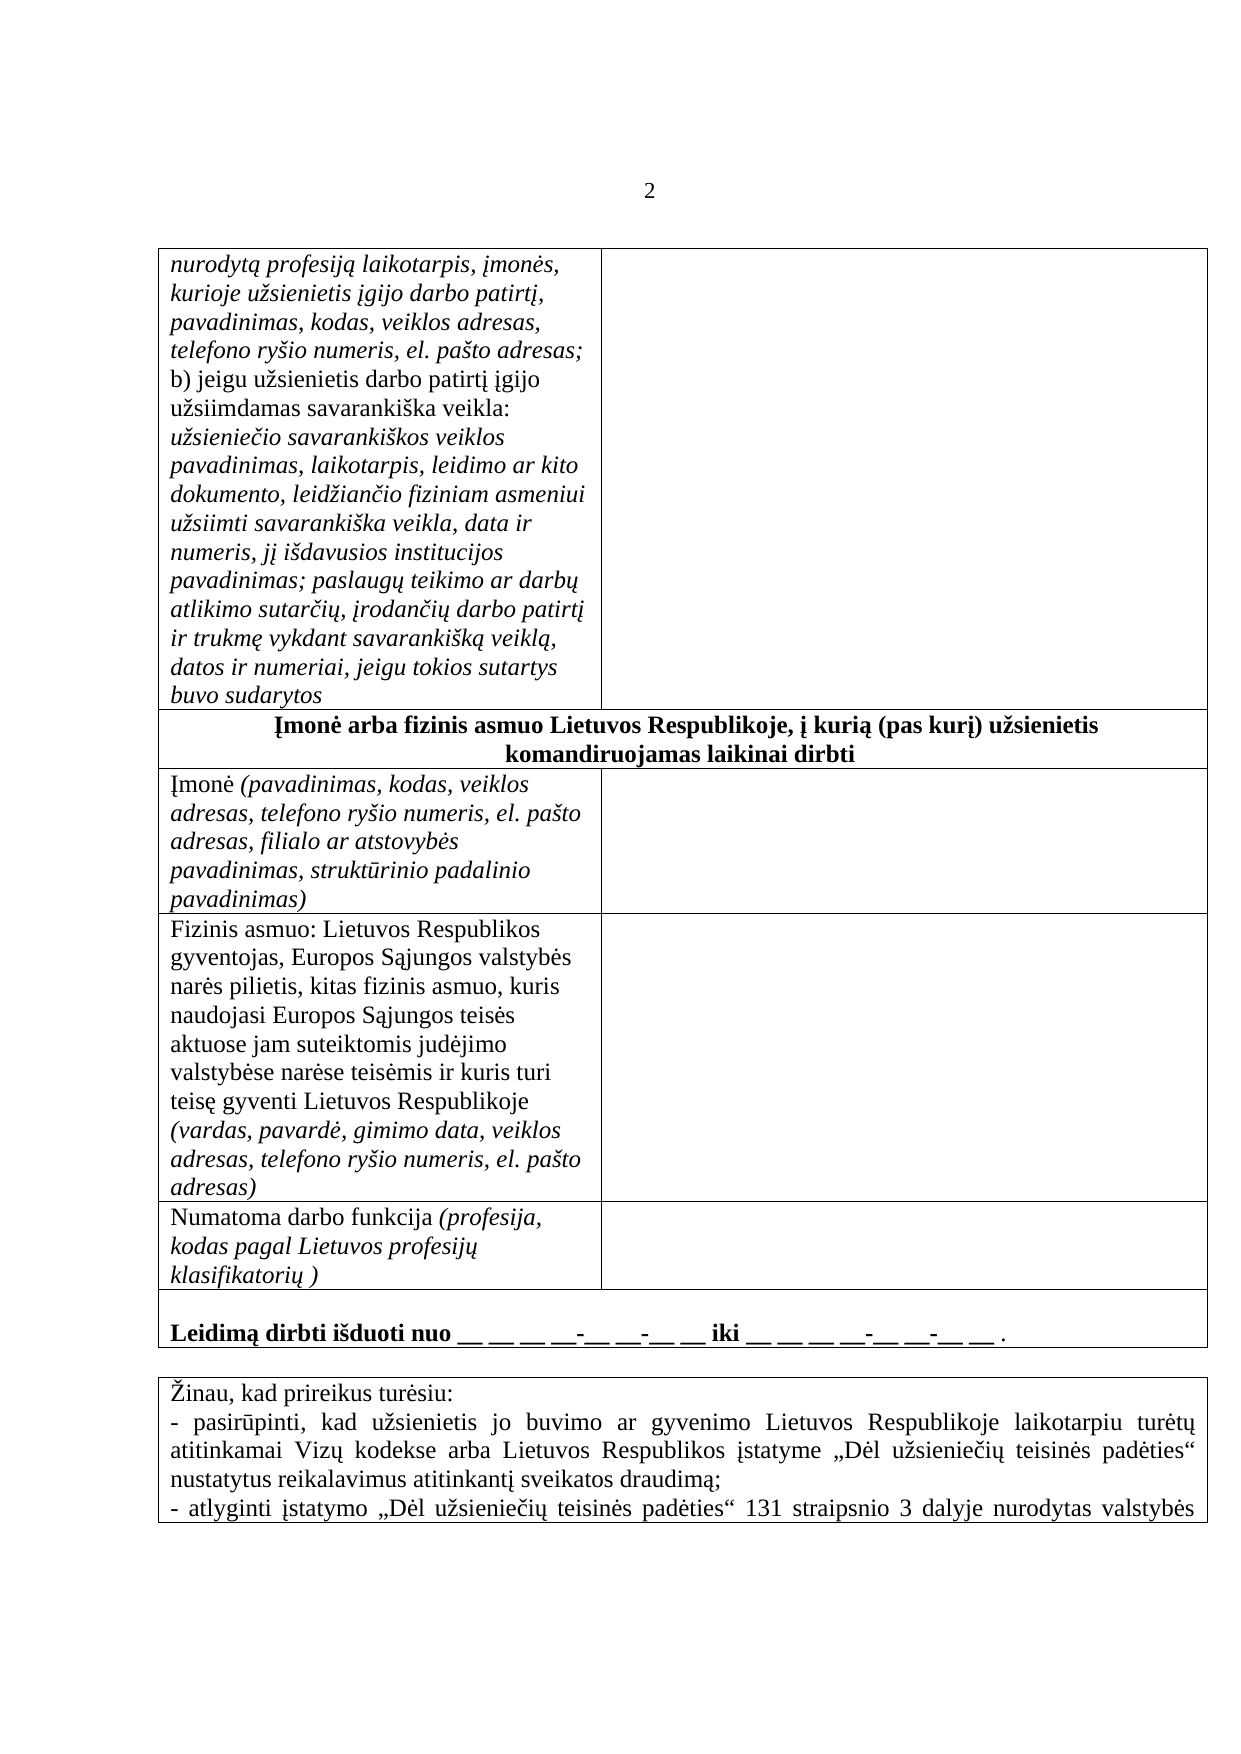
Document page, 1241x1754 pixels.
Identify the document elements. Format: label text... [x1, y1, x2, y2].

table_cell Leidimą dirbti išduoti nuo __ __ __ __-__ __-__ __ iki __ __ __ __-__ __-__ __ . [159, 1290, 1207, 1347]
table_cell Fizinis asmuo: Lietuvos Respublikos gyventojas, Europos Sąjungos valstybės narės pilietis, kitas fizinis asmuo, kuris naudojasi Europos Sąjungos teisės aktuose jam suteiktomis judėjimo valstybėse narėse teisėmis ir kuris turi teisę gyventi Lietuvos Respublikoje (vardas, pavardė, gimimo data, veiklos adresas, telefono ryšio numeris, el. pašto adresas) [159, 914, 601, 1201]
table_cell [602, 769, 1207, 913]
table_cell Įmonė arba fizinis asmuo Lietuvos Respublikoje, į kurią (pas kurį) užsienietis komandiruojamas laikinai dirbti [159, 710, 1207, 768]
table_cell Įmonė (pavadinimas, kodas, veiklos adresas, telefono ryšio numeris, el. pašto adresas, filialo ar atstovybės pavadinimas, struktūrinio padalinio pavadinimas) [159, 769, 601, 913]
table_cell [602, 914, 1207, 1201]
table_cell Numatoma darbo funkcija (profesija, kodas pagal Lietuvos profesijų klasifikatorių ) [159, 1202, 601, 1288]
table_cell [602, 1202, 1207, 1288]
table_cell nurodytą profesiją laikotarpis, įmonės, kurioje užsienietis įgijo darbo patirtį, pavadinimas, kodas, veiklos adresas, telefono ryšio numeris, el. pašto adresas; b) jeigu užsienietis darbo patirtį įgijo užsiimdamas savarankiška veikla: užsieniečio savarankiškos veiklos pavadinimas, laikotarpis, leidimo ar kito dokumento, leidžiančio fiziniam asmeniui užsiimti savarankiška veikla, data ir numeris, jį išdavusios institucijos pavadinimas; paslaugų teikimo ar darbų atlikimo sutarčių, įrodančių darbo patirtį ir trukmę vykdant savarankišką veiklą, datos ir numeriai, jeigu tokios sutartys buvo sudarytos [159, 249, 601, 709]
table_cell [602, 249, 1207, 709]
table_header Žinau, kad prireikus turėsiu: - pasirūpinti, kad užsienietis jo buvimo ar gyvenimo Lietuvos Respublikoje laikotarpiu turėtų atitinkamai Vizų kodekse arba Lietuvos Respublikos įstatyme „Dėl užsieniečių teisinės padėties“ nustatytus reikalavimus atitinkantį sveikatos draudimą; - atlyginti įstatymo „Dėl užsieniečių teisinės padėties“ 131 straipsnio 3 dalyje nurodytas valstybės [159, 1378, 1207, 1522]
